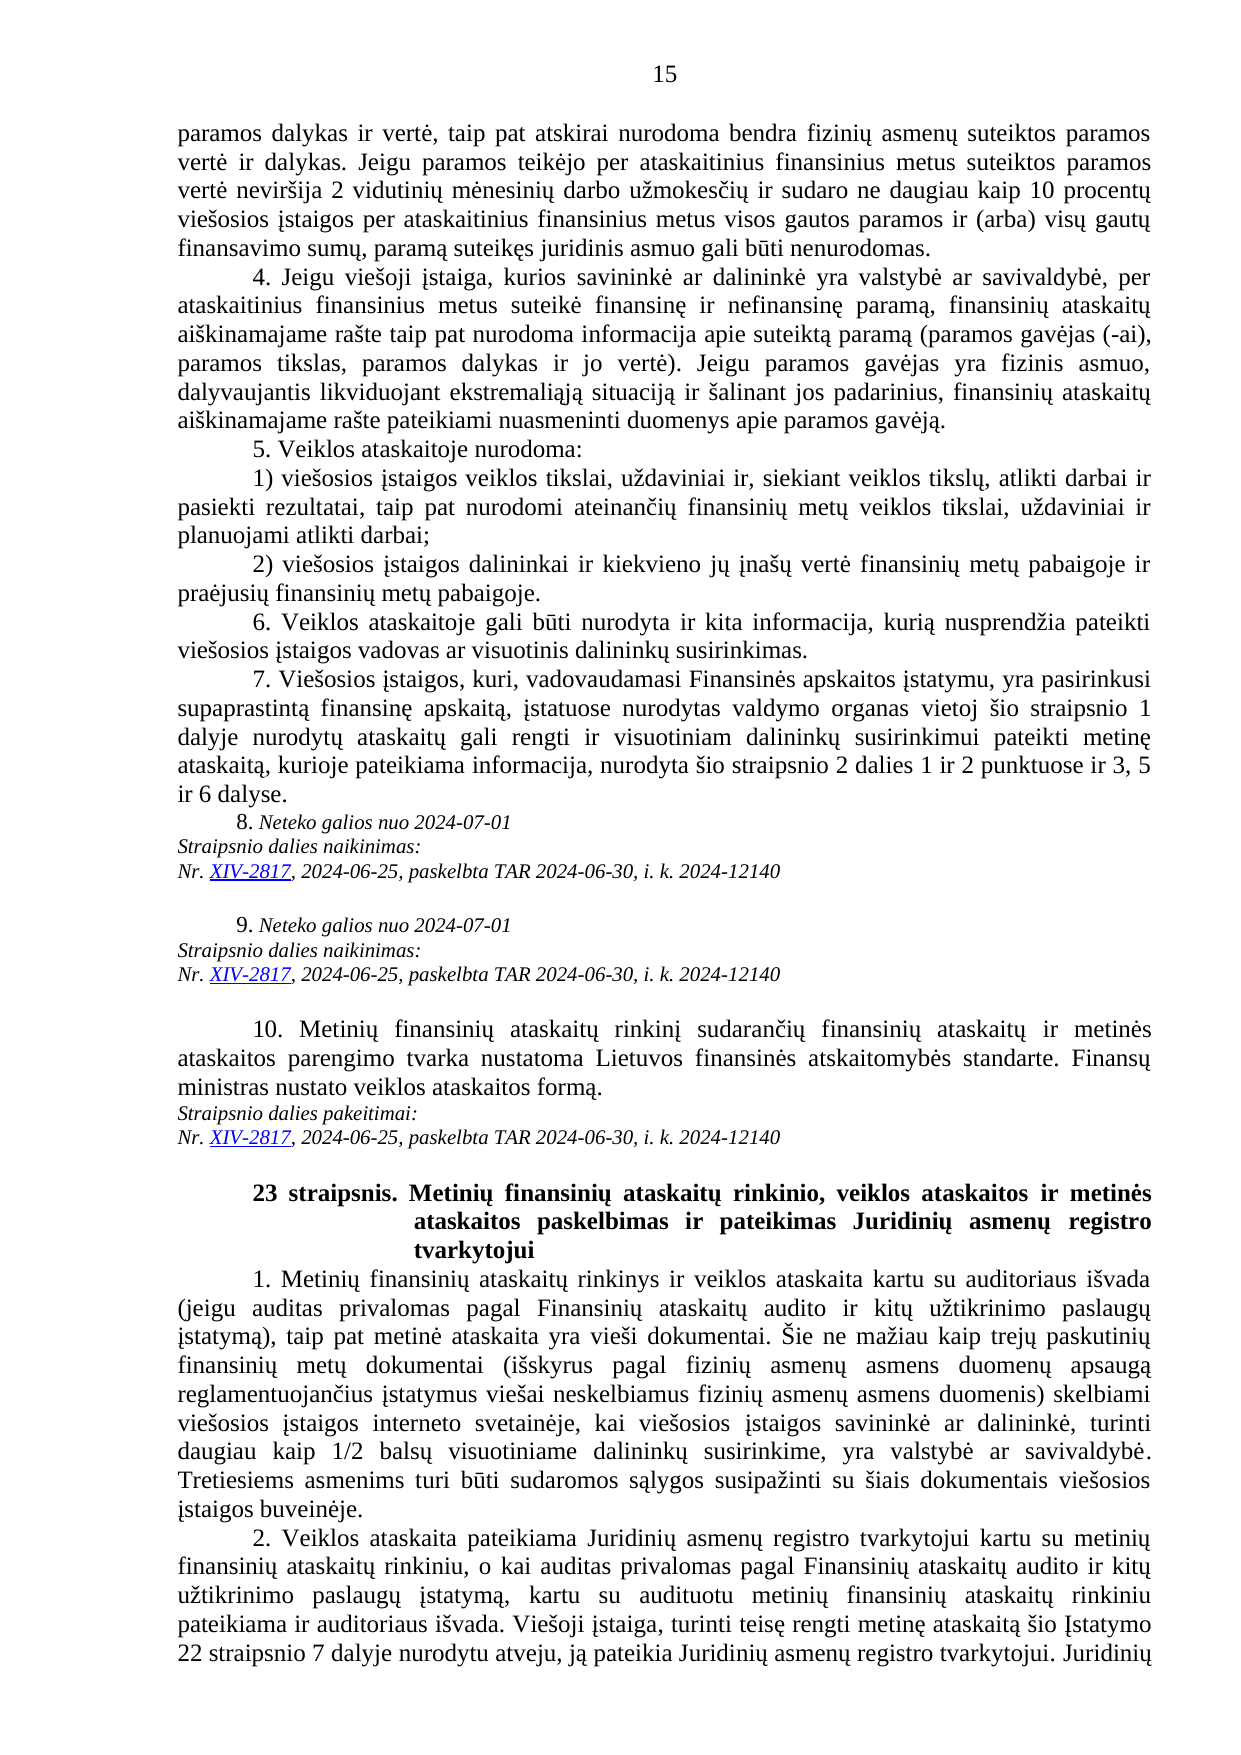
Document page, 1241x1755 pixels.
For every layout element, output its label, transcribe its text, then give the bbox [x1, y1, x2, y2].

text 1) viešosios įstaigos veiklos tikslai, uždaviniai ir, siekiant veiklos tikslų, atlikti darbai ir pasiekti rezultatai, taip pat nurodomi ateinančių finansinių metų veiklos tikslai, uždaviniai ir planuojami atlikti darbai; [177, 463, 1152, 549]
text Nr. XIV-2817, 2024-06-25, paskelbta TAR 2024-06-30, i. k. 2024-12140 [177, 1125, 1152, 1149]
text Straipsnio dalies pakeitimai: [177, 1101, 1152, 1125]
text 6. Veiklos ataskaitoje gali būti nurodyta ir kita informacija, kurią nusprendžia pateikti viešosios įstaigos vadovas ar visuotinis dalininkų susirinkimas. [177, 607, 1152, 664]
text 9. Neteko galios nuo 2024-07-01 [177, 911, 1152, 938]
text 8. Neteko galios nuo 2024-07-01 [177, 808, 1152, 834]
text 4. Jeigu viešoji įstaiga, kurios savininkė ar dalininkė yra valstybė ar savivaldybė, per ataskaitinius finansinius metus suteikė finansinę ir nefinansinę paramą, finansinių ataskaitų aiškinamajame rašte taip pat nurodoma informacija apie suteiktą paramą (paramos gavėjas (‑ai), paramos tikslas, paramos dalykas ir jo vertė). Jeigu paramos gavėjas yra fizinis asmuo, dalyvaujantis likviduojant ekstremaliąją situaciją ir šalinant jos padarinius, finansinių ataskaitų aiškinamajame rašte pateikiami nuasmeninti duomenys apie paramos gavėją. [177, 262, 1152, 434]
text 10. Metinių finansinių ataskaitų rinkinį sudarančių finansinių ataskaitų ir metinės ataskaitos parengimo tvarka nustatoma Lietuvos finansinės atskaitomybės standarte. Finansų ministras nustato veiklos ataskaitos formą. [177, 1014, 1152, 1101]
text Straipsnio dalies naikinimas: [177, 938, 1152, 962]
text paramos dalykas ir vertė, taip pat atskirai nurodoma bendra fizinių asmenų suteiktos paramos vertė ir dalykas. Jeigu paramos teikėjo per ataskaitinius finansinius metus suteiktos paramos vertė neviršija 2 vidutinių mėnesinių darbo užmokesčių ir sudaro ne daugiau kaip 10 procentų viešosios įstaigos per ataskaitinius finansinius metus visos gautos paramos ir (arba) visų gautų finansavimo sumų, paramą suteikęs juridinis asmuo gali būti nenurodomas. [177, 118, 1152, 262]
text 2) viešosios įstaigos dalininkai ir kiekvieno jų įnašų vertė finansinių metų pabaigoje ir praėjusių finansinių metų pabaigoje. [177, 549, 1152, 607]
text 2. Veiklos ataskaita pateikiama Juridinių asmenų registro tvarkytojui kartu su metinių finansinių ataskaitų rinkiniu, o kai auditas privalomas pagal Finansinių ataskaitų audito ir kitų užtikrinimo paslaugų įstatymą, kartu su audituotu metinių finansinių ataskaitų rinkiniu pateikiama ir auditoriaus išvada. Viešoji įstaiga, turinti teisę rengti metinę ataskaitą šio Įstatymo 22 straipsnio 7 dalyje nurodytu atveju, ją pateikia Juridinių asmenų registro tvarkytojui. Juridinių [177, 1523, 1152, 1666]
text Nr. XIV-2817, 2024-06-25, paskelbta TAR 2024-06-30, i. k. 2024-12140 [177, 858, 1152, 883]
text Straipsnio dalies naikinimas: [177, 834, 1152, 858]
text 1. Metinių finansinių ataskaitų rinkinys ir veiklos ataskaita kartu su auditoriaus išvada (jeigu auditas privalomas pagal Finansinių ataskaitų audito ir kitų užtikrinimo paslaugų įstatymą), taip pat metinė ataskaita yra vieši dokumentai. Šie ne mažiau kaip trejų paskutinių finansinių metų dokumentai (išskyrus pagal fizinių asmenų asmens duomenų apsaugą reglamentuojančius įstatymus viešai neskelbiamus fizinių asmenų asmens duomenis) skelbiami viešosios įstaigos interneto svetainėje, kai viešosios įstaigos savininkė ar dalininkė, turinti daugiau kaip 1/2 balsų visuotiniame dalininkų susirinkime, yra valstybė ar savivaldybė. Tretiesiems asmenims turi būti sudaromos sąlygos susipažinti su šiais dokumentais viešosios įstaigos buveinėje. [177, 1264, 1152, 1523]
text Nr. XIV-2817, 2024-06-25, paskelbta TAR 2024-06-30, i. k. 2024-12140 [177, 962, 1152, 986]
text 23 straipsnis. Metinių finansinių ataskaitų rinkinio, veiklos ataskaitos ir metinės ataskaitos paskelbimas ir pateikimas Juridinių asmenų registro tvarkytojui [252, 1178, 1152, 1264]
text 5. Veiklos ataskaitoje nurodoma: [177, 434, 1152, 463]
text 7. Viešosios įstaigos, kuri, vadovaudamasi Finansinės apskaitos įstatymu, yra pasirinkusi supaprastintą finansinę apskaitą, įstatuose nurodytas valdymo organas vietoj šio straipsnio 1 dalyje nurodytų ataskaitų gali rengti ir visuotiniam dalininkų susirinkimui pateikti metinę ataskaitą, kurioje pateikiama informacija, nurodyta šio straipsnio 2 dalies 1 ir 2 punktuose ir 3, 5 ir 6 dalyse. [177, 664, 1152, 808]
